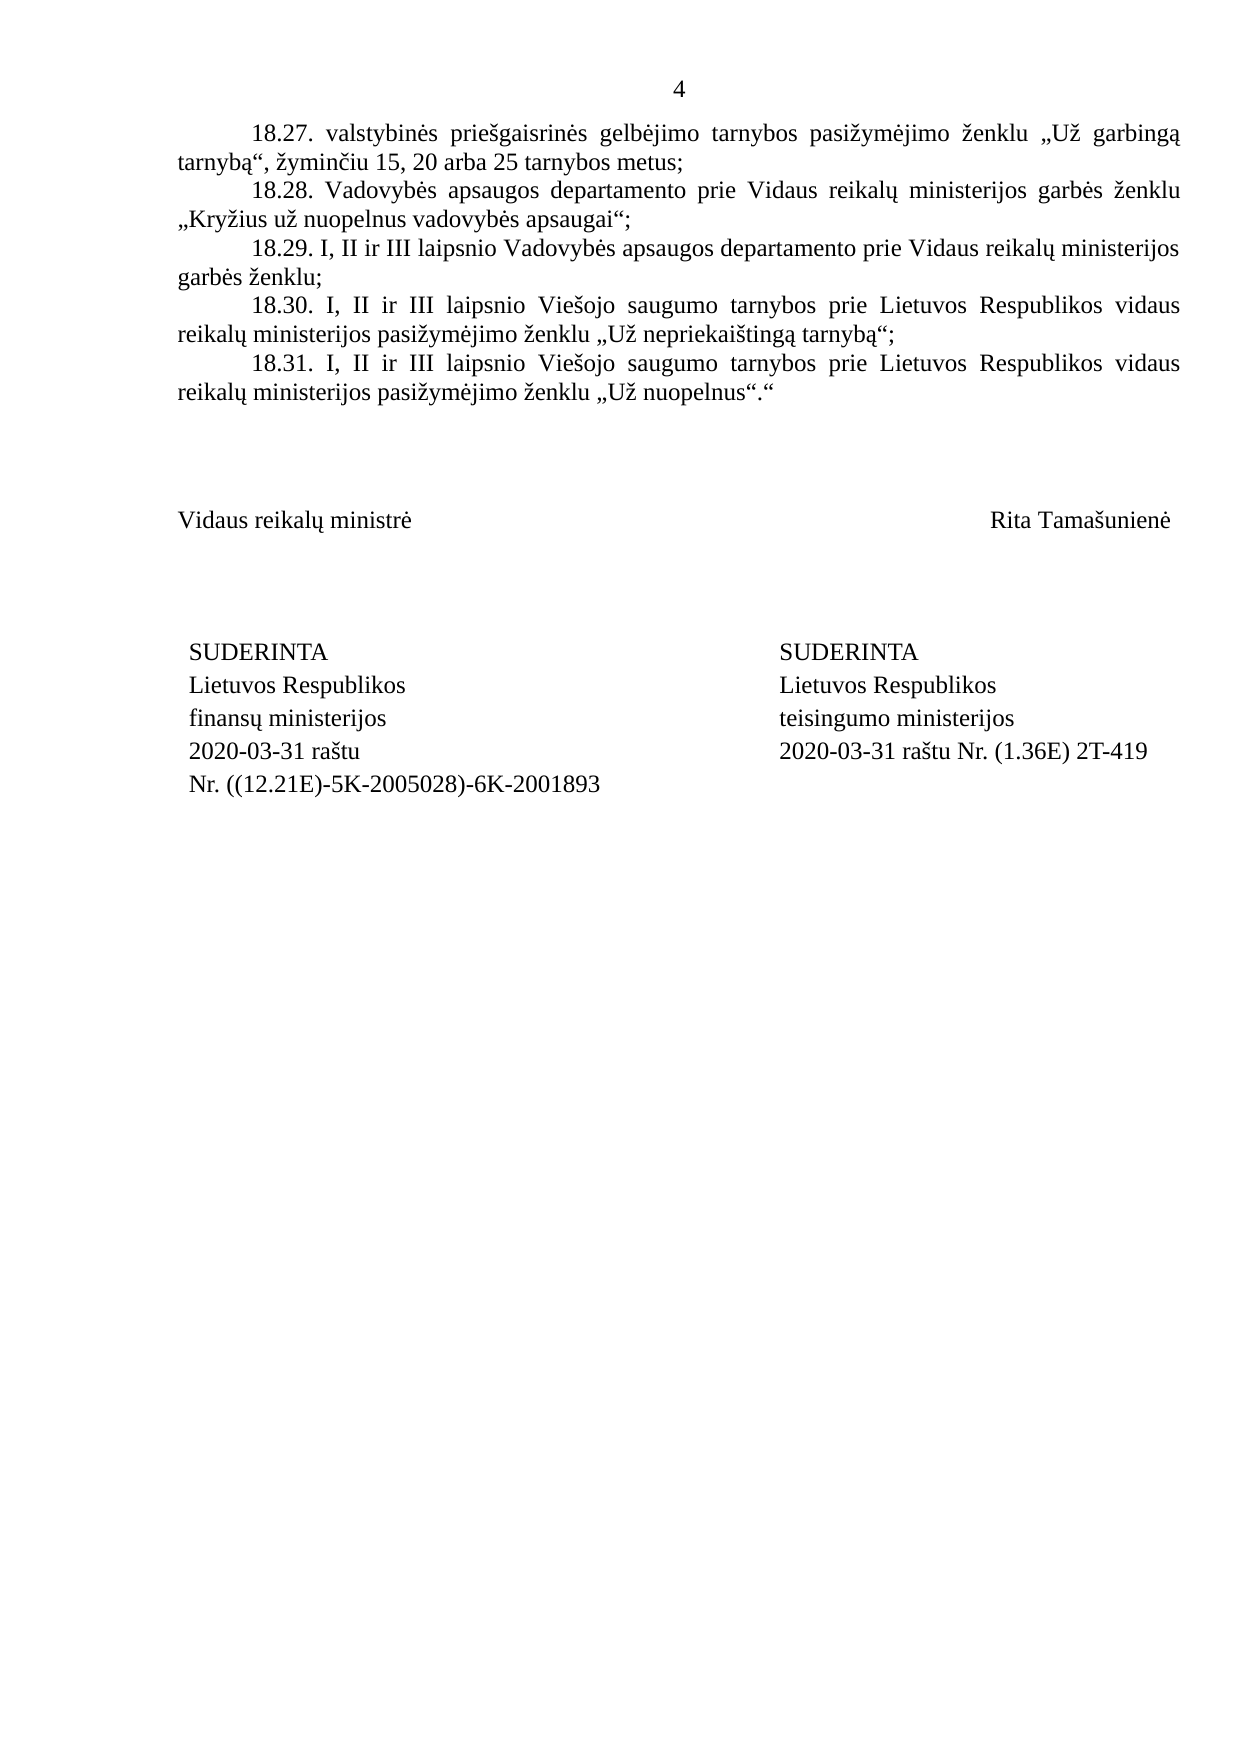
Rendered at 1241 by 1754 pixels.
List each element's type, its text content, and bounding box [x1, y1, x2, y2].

text 18.28. Vadovybės apsaugos departamento prie Vidaus reikalų ministerijos garbės ženklu „Kryžius už nuopelnus vadovybės apsaugai“; [177, 176, 1181, 233]
table_header SUDERINTA Lietuvos Respublikos finansų ministerijos 2020-03-31 raštu Nr. ((12.21E)-5K-2005028)-6K-2001893 [177, 637, 768, 802]
text 18.27. valstybinės priešgaisrinės gelbėjimo tarnybos pasižymėjimo ženklu „Už garbingą tarnybą“, žyminčiu 15, 20 arba 25 tarnybos metus; [177, 118, 1181, 176]
text 18.29. I, II ir III laipsnio Vadovybės apsaugos departamento prie Vidaus reikalų ministerijos garbės ženklu; [177, 233, 1181, 291]
text 18.31. I, II ir III laipsnio Viešojo saugumo tarnybos prie Lietuvos Respublikos vidaus reikalų ministerijos pasižymėjimo ženklu „Už nuopelnus“.“ [177, 348, 1181, 406]
text Vidaus reikalų ministrė Rita Tamašunienė [177, 505, 1181, 533]
table_header SUDERINTA Lietuvos Respublikos teisingumo ministerijos 2020-03-31 raštu Nr. (1.36E) 2T-419 [768, 637, 1196, 802]
text 18.30. I, II ir III laipsnio Viešojo saugumo tarnybos prie Lietuvos Respublikos vidaus reikalų ministerijos pasižymėjimo ženklu „Už nepriekaištingą tarnybą“; [177, 291, 1181, 348]
